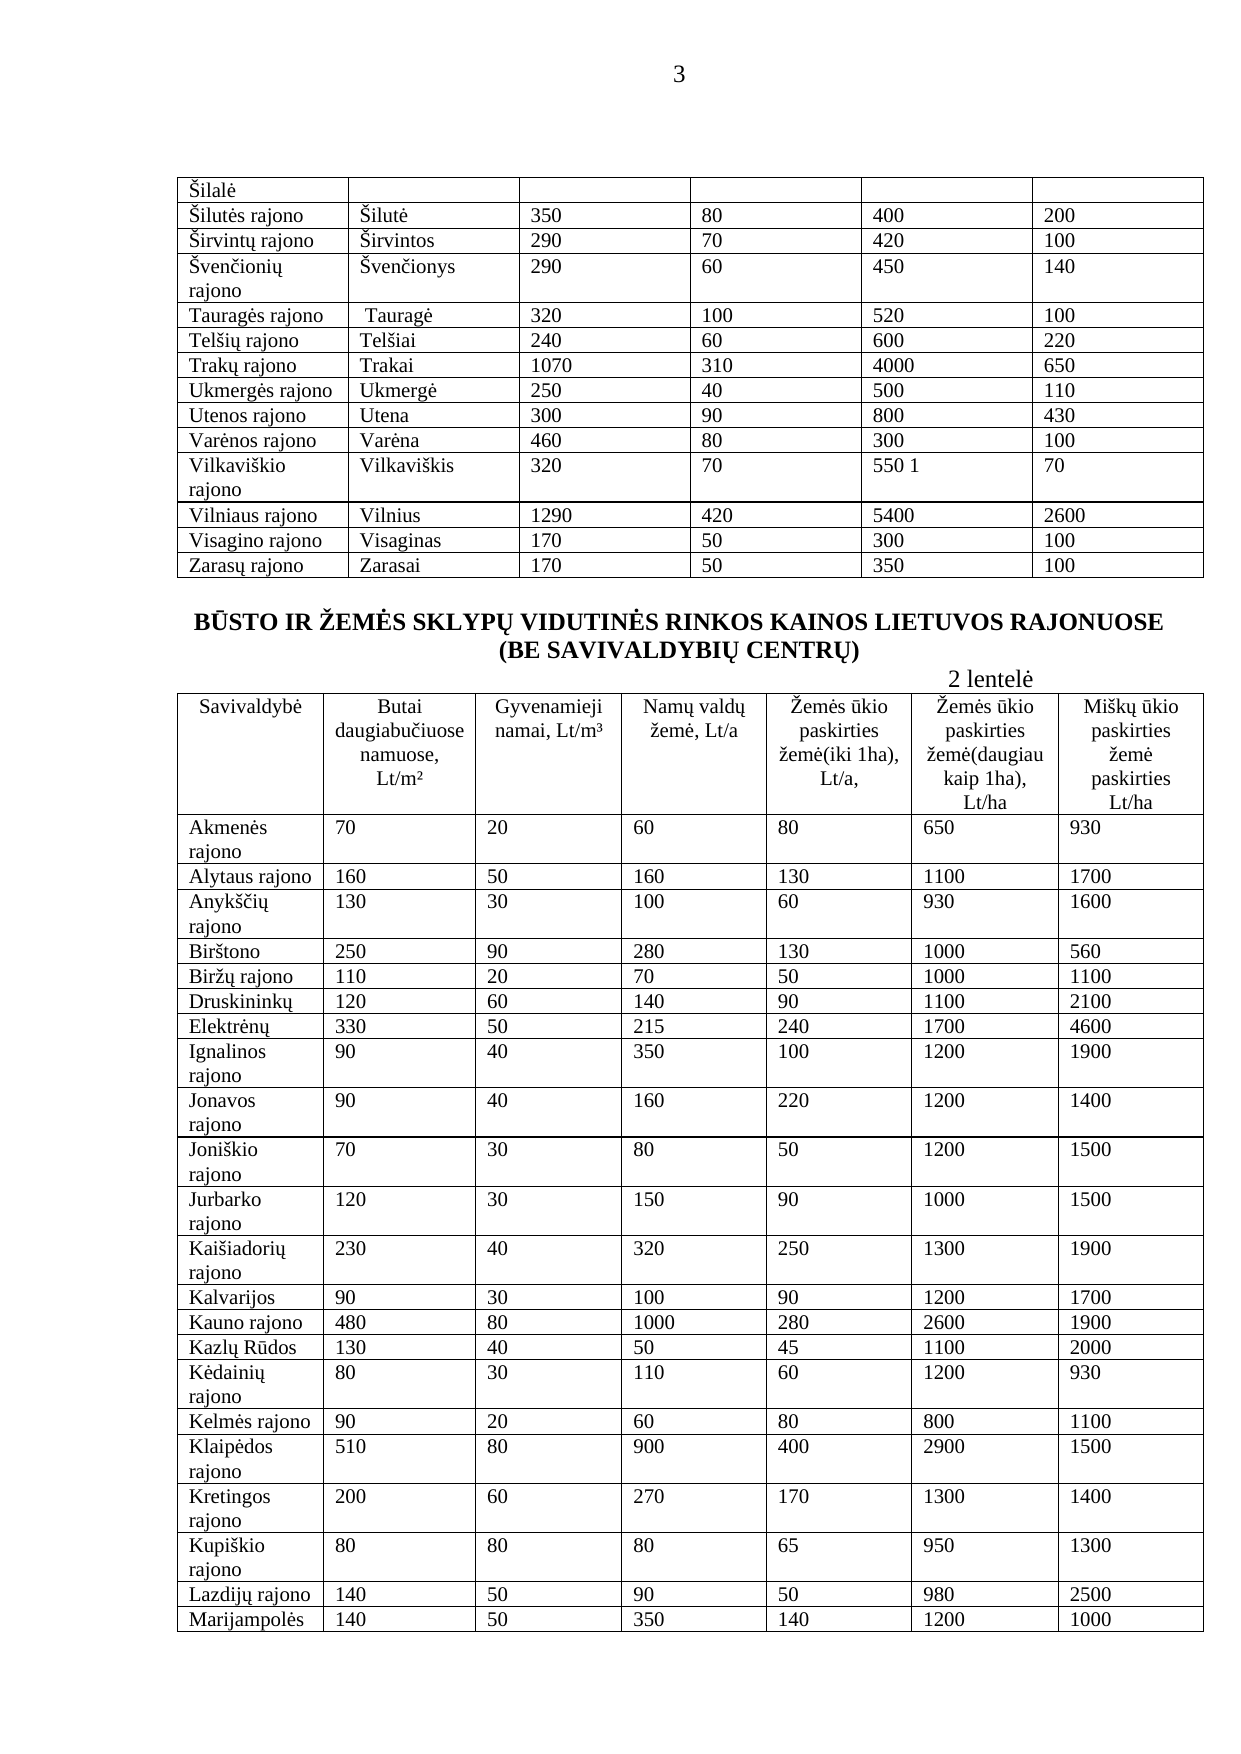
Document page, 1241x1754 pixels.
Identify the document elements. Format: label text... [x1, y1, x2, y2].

table_cell Širvintos [349, 229, 519, 252]
table_cell 30 [476, 1285, 621, 1309]
table_cell 60 [691, 328, 861, 352]
table_cell Anykščių rajono [178, 890, 323, 938]
table_cell Kretingos rajono [178, 1484, 323, 1532]
table_cell 290 [520, 254, 690, 302]
table_cell [1033, 178, 1203, 202]
table_cell 50 [476, 1607, 621, 1631]
table_cell 1100 [912, 989, 1058, 1013]
table_cell 240 [767, 1014, 911, 1038]
table_cell 70 [691, 453, 861, 501]
table_cell 1000 [912, 939, 1058, 963]
table_cell 1100 [1059, 1409, 1203, 1433]
table_cell [520, 178, 690, 202]
table_cell Šilutės rajono [178, 203, 348, 227]
table_cell 90 [767, 1285, 911, 1309]
table_cell Trakų rajono [178, 353, 348, 377]
table_cell 2100 [1059, 989, 1203, 1013]
table_cell 240 [520, 328, 690, 352]
table_cell Utenos rajono [178, 403, 348, 427]
table_cell 220 [767, 1088, 911, 1136]
table_cell 500 [862, 378, 1032, 402]
table_cell Šilutė [349, 203, 519, 227]
table_cell Marijampolės [178, 1607, 323, 1631]
table_cell 80 [691, 428, 861, 452]
table_cell 560 [1059, 939, 1203, 963]
table_cell 140 [622, 989, 766, 1013]
table_cell 300 [520, 403, 690, 427]
table_cell Šilalė [178, 178, 348, 202]
table_cell 40 [476, 1088, 621, 1136]
table_cell 1290 [520, 503, 690, 527]
table_cell 2900 [912, 1435, 1058, 1483]
table_cell Kėdainių rajono [178, 1360, 323, 1408]
table_cell Biržų rajono [178, 964, 323, 988]
table_cell 40 [476, 1335, 621, 1359]
table_cell 140 [324, 1607, 475, 1631]
table_cell 80 [476, 1533, 621, 1581]
table_cell 1200 [912, 1607, 1058, 1631]
table_cell 65 [767, 1533, 911, 1581]
table_cell 60 [622, 1409, 766, 1433]
table_cell Trakai [349, 353, 519, 377]
table_cell 650 [912, 815, 1058, 863]
table_cell 2000 [1059, 1335, 1203, 1359]
table_cell 100 [1033, 303, 1203, 327]
table_cell 30 [476, 1360, 621, 1408]
table_cell 140 [1033, 254, 1203, 302]
table_cell Kazlų Rūdos [178, 1335, 323, 1359]
table_cell 650 [1033, 353, 1203, 377]
table_cell 400 [862, 203, 1032, 227]
table_cell 1400 [1059, 1484, 1203, 1532]
table_cell 600 [862, 328, 1032, 352]
table_cell 120 [324, 989, 475, 1013]
text 2 lentelė [177, 664, 1181, 693]
table_cell 280 [767, 1310, 911, 1334]
table_cell Visagino rajono [178, 528, 348, 552]
table_cell 1300 [912, 1484, 1058, 1532]
table_cell 930 [1059, 815, 1203, 863]
table_cell Kaišiadorių rajono [178, 1236, 323, 1284]
table_cell 350 [520, 203, 690, 227]
table_cell 300 [862, 528, 1032, 552]
table_cell Visaginas [349, 528, 519, 552]
table_cell Zarasų rajono [178, 553, 348, 577]
table_cell 1200 [912, 1039, 1058, 1087]
table_cell 1300 [912, 1236, 1058, 1284]
table_cell 90 [767, 989, 911, 1013]
table_cell 140 [324, 1582, 475, 1606]
table_cell 80 [476, 1435, 621, 1483]
table_header Žemės ūkio paskirties žemė(iki 1ha), Lt/a, [767, 694, 911, 814]
table_cell 100 [622, 890, 766, 938]
table_cell 90 [324, 1409, 475, 1433]
table_cell 170 [767, 1484, 911, 1532]
table_cell 60 [691, 254, 861, 302]
table_cell 1070 [520, 353, 690, 377]
table_cell Utena [349, 403, 519, 427]
table_cell 460 [520, 428, 690, 452]
table_cell 1100 [1059, 964, 1203, 988]
table_cell 100 [622, 1285, 766, 1309]
table_cell 30 [476, 1138, 621, 1186]
table_header Žemės ūkio paskirties žemė(daugiau kaip 1ha), Lt/ha [912, 694, 1058, 814]
table_cell 320 [520, 303, 690, 327]
table_cell Birštono [178, 939, 323, 963]
table_header Miškų ūkio paskirties žemė paskirties Lt/ha [1059, 694, 1203, 814]
table_cell 1300 [1059, 1533, 1203, 1581]
table_cell 40 [691, 378, 861, 402]
table_header Savivaldybė [178, 694, 323, 814]
table_cell 1700 [1059, 864, 1203, 888]
table_cell 320 [520, 453, 690, 501]
table_cell 930 [912, 890, 1058, 938]
table_cell 50 [476, 1014, 621, 1038]
table_cell 45 [767, 1335, 911, 1359]
table_cell Telšiai [349, 328, 519, 352]
table_cell 120 [324, 1187, 475, 1235]
table_header Namų valdų žemė, Lt/a [622, 694, 766, 814]
table_cell 800 [862, 403, 1032, 427]
table_cell 1600 [1059, 890, 1203, 938]
table_cell 1200 [912, 1138, 1058, 1186]
table_cell 300 [862, 428, 1032, 452]
table_cell 110 [324, 964, 475, 988]
table_cell 950 [912, 1533, 1058, 1581]
table_cell 220 [1033, 328, 1203, 352]
table_cell 50 [622, 1335, 766, 1359]
table_cell 90 [324, 1088, 475, 1136]
table_cell 1900 [1059, 1236, 1203, 1284]
table_cell Švenčionys [349, 254, 519, 302]
table_cell 80 [622, 1533, 766, 1581]
table_cell 60 [767, 890, 911, 938]
table_cell 130 [324, 890, 475, 938]
table_cell 160 [324, 864, 475, 888]
table_cell Tauragė [349, 303, 519, 327]
table_cell 4600 [1059, 1014, 1203, 1038]
table_cell 1200 [912, 1088, 1058, 1136]
table_cell 2600 [1033, 503, 1203, 527]
table_cell 1500 [1059, 1138, 1203, 1186]
table_cell 50 [767, 1582, 911, 1606]
table_cell Kauno rajono [178, 1310, 323, 1334]
table_cell Jonavos rajono [178, 1088, 323, 1136]
table_cell 1700 [1059, 1285, 1203, 1309]
table_cell Vilnius [349, 503, 519, 527]
table_cell 930 [1059, 1360, 1203, 1408]
table_cell Kalvarijos [178, 1285, 323, 1309]
table_cell 70 [324, 815, 475, 863]
table_cell 60 [767, 1360, 911, 1408]
table_header Butai daugiabučiuose namuose, Lt/m² [324, 694, 475, 814]
table_cell 90 [324, 1039, 475, 1087]
table_cell 110 [1033, 378, 1203, 402]
table_cell Vilniaus rajono [178, 503, 348, 527]
table_cell 1500 [1059, 1435, 1203, 1483]
table_cell 100 [1033, 528, 1203, 552]
table_cell Joniškio rajono [178, 1138, 323, 1186]
table_cell 280 [622, 939, 766, 963]
table_cell 30 [476, 1187, 621, 1235]
table_cell 70 [622, 964, 766, 988]
table_cell 50 [691, 528, 861, 552]
table_cell Ignalinos rajono [178, 1039, 323, 1087]
table_cell Varėna [349, 428, 519, 452]
table_cell 1000 [1059, 1607, 1203, 1631]
table_cell [691, 178, 861, 202]
table_cell 1900 [1059, 1039, 1203, 1087]
text Būsto ir žemės sklypų vidutinės rinkos kainos Lietuvos rajonuose (be savivaldybių centrų) [177, 607, 1181, 664]
table_cell 80 [324, 1533, 475, 1581]
table_cell 800 [912, 1409, 1058, 1433]
table_cell 420 [691, 503, 861, 527]
table_cell 480 [324, 1310, 475, 1334]
table_cell 80 [476, 1310, 621, 1334]
table_cell 5400 [862, 503, 1032, 527]
table_cell 130 [324, 1335, 475, 1359]
table_cell Vilkaviškis [349, 453, 519, 501]
table_cell 50 [476, 1582, 621, 1606]
table_cell 60 [622, 815, 766, 863]
table_cell 290 [520, 229, 690, 252]
table_cell 1200 [912, 1285, 1058, 1309]
table_cell Kelmės rajono [178, 1409, 323, 1433]
table_cell 2500 [1059, 1582, 1203, 1606]
table_cell [862, 178, 1032, 202]
table_cell Zarasai [349, 553, 519, 577]
table_cell 330 [324, 1014, 475, 1038]
table_cell Lazdijų rajono [178, 1582, 323, 1606]
table_cell Klaipėdos rajono [178, 1435, 323, 1483]
table_cell 110 [622, 1360, 766, 1408]
table_cell Telšių rajono [178, 328, 348, 352]
table_cell 550 1 [862, 453, 1032, 501]
table_cell 320 [622, 1236, 766, 1284]
table_cell 310 [691, 353, 861, 377]
table_cell 90 [476, 939, 621, 963]
table_cell 350 [622, 1607, 766, 1631]
table_cell 60 [476, 989, 621, 1013]
table_cell 90 [767, 1187, 911, 1235]
table_cell 430 [1033, 403, 1203, 427]
table_cell 350 [622, 1039, 766, 1087]
table_cell 100 [691, 303, 861, 327]
table_cell 80 [691, 203, 861, 227]
table_cell Vilkaviškio rajono [178, 453, 348, 501]
table_cell Tauragės rajono [178, 303, 348, 327]
table_cell 70 [324, 1138, 475, 1186]
table_cell 1200 [912, 1360, 1058, 1408]
table_cell Jurbarko rajono [178, 1187, 323, 1235]
table_cell 30 [476, 890, 621, 938]
table_cell 20 [476, 964, 621, 988]
table_cell Varėnos rajono [178, 428, 348, 452]
table_cell 130 [767, 939, 911, 963]
table_cell 140 [767, 1607, 911, 1631]
table_cell 20 [476, 1409, 621, 1433]
table_header Gyvenamieji namai, Lt/m³ [476, 694, 621, 814]
table_cell 1000 [912, 1187, 1058, 1235]
table_cell 100 [767, 1039, 911, 1087]
table_cell 980 [912, 1582, 1058, 1606]
table_cell Švenčionių rajono [178, 254, 348, 302]
table_cell 50 [476, 864, 621, 888]
table_cell 50 [767, 964, 911, 988]
table_cell 100 [1033, 553, 1203, 577]
table_cell [349, 178, 519, 202]
table_cell 80 [324, 1360, 475, 1408]
table_cell 1700 [912, 1014, 1058, 1038]
table_cell 1400 [1059, 1088, 1203, 1136]
table_cell Ukmergė [349, 378, 519, 402]
table_cell 900 [622, 1435, 766, 1483]
table_cell 400 [767, 1435, 911, 1483]
table_cell 130 [767, 864, 911, 888]
table_cell 250 [520, 378, 690, 402]
table_cell 80 [622, 1138, 766, 1186]
table_cell 520 [862, 303, 1032, 327]
table_cell 150 [622, 1187, 766, 1235]
table_cell 100 [1033, 428, 1203, 452]
table_cell 450 [862, 254, 1032, 302]
table_cell 160 [622, 1088, 766, 1136]
table_cell Širvintų rajono [178, 229, 348, 252]
table_cell Druskininkų [178, 989, 323, 1013]
table_cell 270 [622, 1484, 766, 1532]
table_cell 200 [1033, 203, 1203, 227]
table_cell 2600 [912, 1310, 1058, 1334]
table_cell 90 [622, 1582, 766, 1606]
table_cell 80 [767, 815, 911, 863]
table_cell 60 [476, 1484, 621, 1532]
table_cell 20 [476, 815, 621, 863]
table_cell 215 [622, 1014, 766, 1038]
table_cell 160 [622, 864, 766, 888]
table_cell 1500 [1059, 1187, 1203, 1235]
table_cell 1000 [622, 1310, 766, 1334]
table_cell 420 [862, 229, 1032, 252]
table_cell 1900 [1059, 1310, 1203, 1334]
table_cell 4000 [862, 353, 1032, 377]
table_cell 70 [691, 229, 861, 252]
table_cell 250 [324, 939, 475, 963]
table_cell 230 [324, 1236, 475, 1284]
table_cell 40 [476, 1236, 621, 1284]
table_cell 170 [520, 553, 690, 577]
table_cell 50 [767, 1138, 911, 1186]
table_cell 1100 [912, 864, 1058, 888]
table_cell Elektrėnų [178, 1014, 323, 1038]
table_cell 1000 [912, 964, 1058, 988]
table_cell 170 [520, 528, 690, 552]
table_cell 200 [324, 1484, 475, 1532]
table_cell 40 [476, 1039, 621, 1087]
table_cell 100 [1033, 229, 1203, 252]
table_cell 510 [324, 1435, 475, 1483]
table_cell 250 [767, 1236, 911, 1284]
table_cell Ukmergės rajono [178, 378, 348, 402]
table_cell 1100 [912, 1335, 1058, 1359]
table_cell Alytaus rajono [178, 864, 323, 888]
table_cell 70 [1033, 453, 1203, 501]
table_cell 50 [691, 553, 861, 577]
table_cell 90 [324, 1285, 475, 1309]
table_cell 350 [862, 553, 1032, 577]
table_cell Akmenės rajono [178, 815, 323, 863]
table_cell Kupiškio rajono [178, 1533, 323, 1581]
table_cell 90 [691, 403, 861, 427]
table_cell 80 [767, 1409, 911, 1433]
